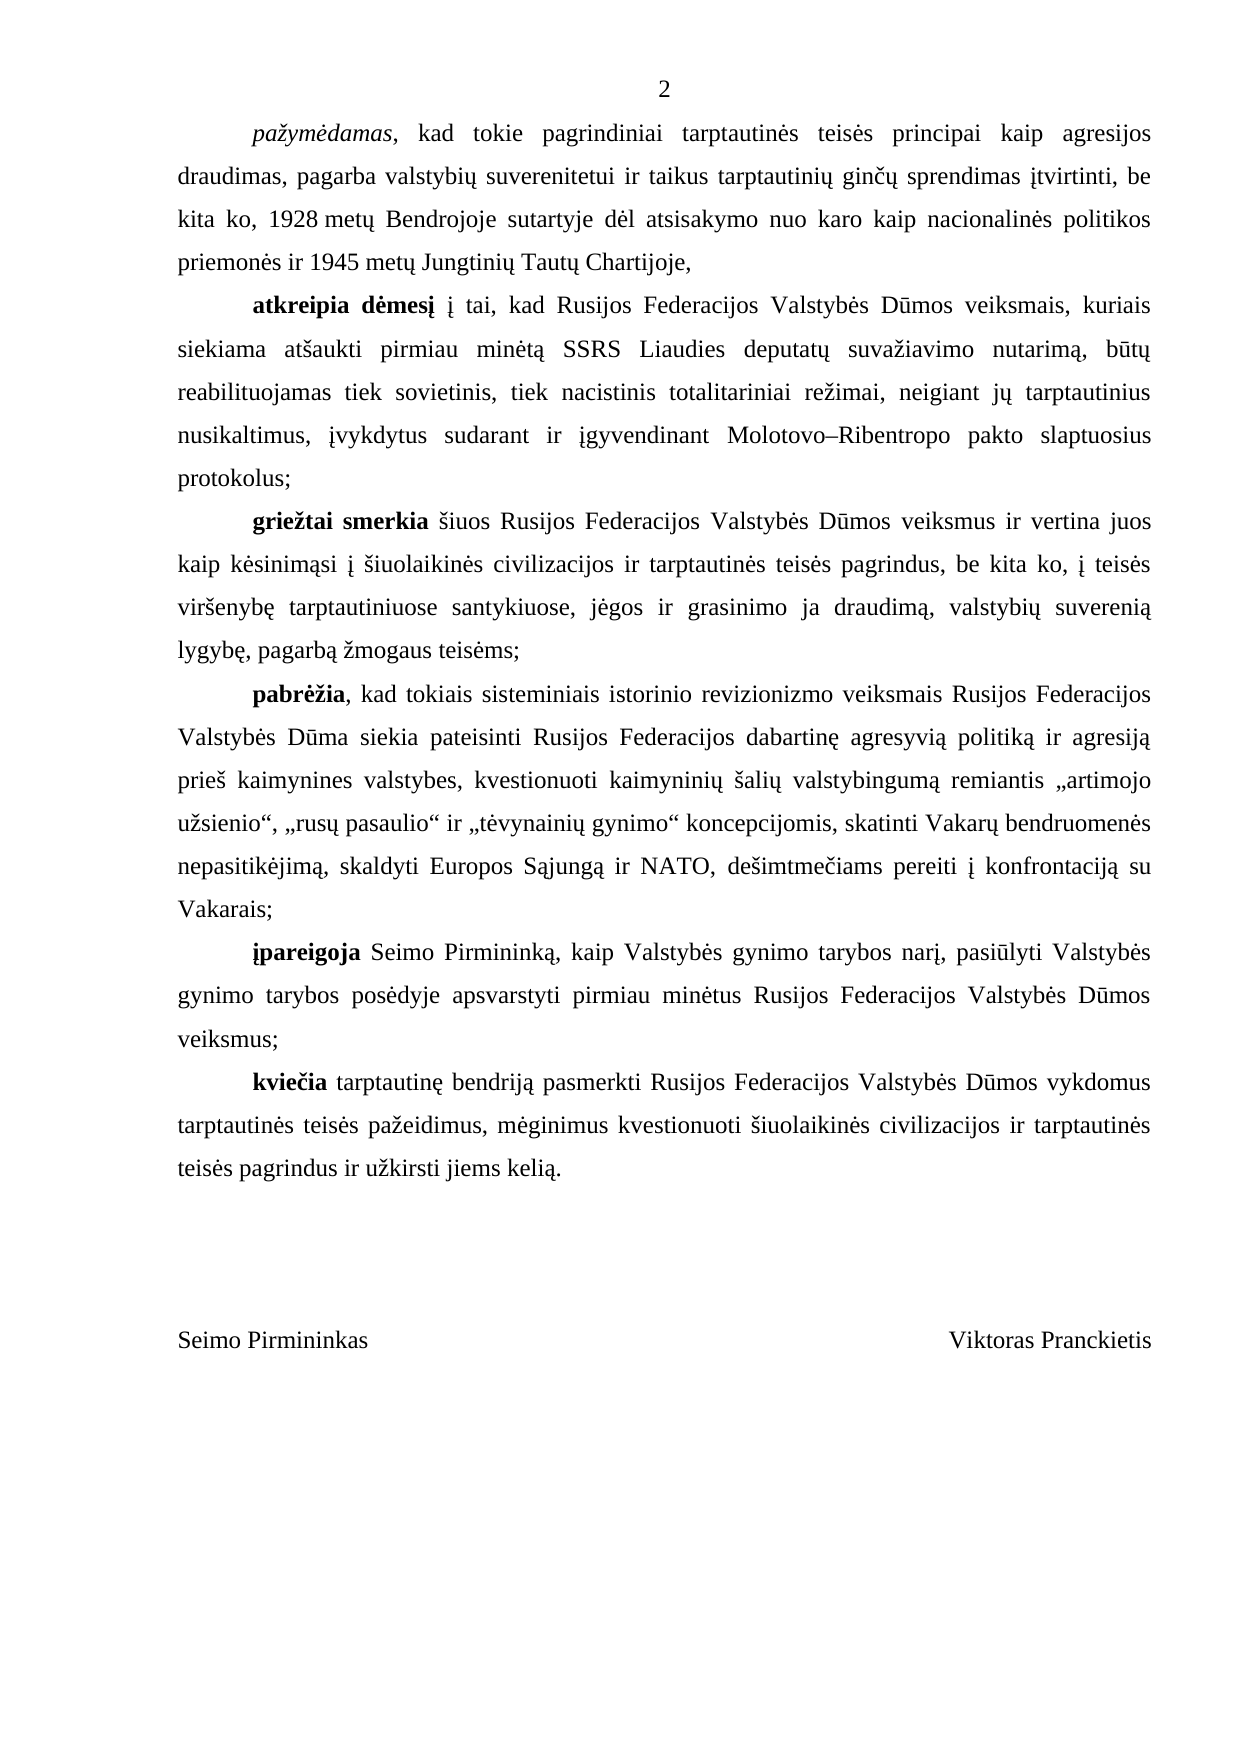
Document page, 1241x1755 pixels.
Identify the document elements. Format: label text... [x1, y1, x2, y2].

text įpareigoja Seimo Pirmininką, kaip Valstybės gynimo tarybos narį, pasiūlyti Valstybės gynimo tarybos posėdyje apsvarstyti pirmiau minėtus Rusijos Federacijos Valstybės Dūmos veiksmus; [177, 937, 1152, 1052]
text kviečia tarptautinę bendriją pasmerkti Rusijos Federacijos Valstybės Dūmos vykdomus tarptautinės teisės pažeidimus, mėginimus kvestionuoti šiuolaikinės civilizacijos ir tarptautinės teisės pagrindus ir užkirsti jiems kelią. [177, 1067, 1152, 1182]
text griežtai smerkia šiuos Rusijos Federacijos Valstybės Dūmos veiksmus ir vertina juos kaip kėsinimąsi į šiuolaikinės civilizacijos ir tarptautinės teisės pagrindus, be kita ko, į teisės viršenybę tarptautiniuose santykiuose, jėgos ir grasinimo ja draudimą, valstybių suverenią lygybę, pagarbą žmogaus teisėms; [177, 506, 1152, 664]
text atkreipia dėmesį į tai, kad Rusijos Federacijos Valstybės Dūmos veiksmais, kuriais siekiama atšaukti pirmiau minėtą SSRS Liaudies deputatų suvažiavimo nutarimą, būtų reabilituojamas tiek sovietinis, tiek nacistinis totalitariniai režimai, neigiant jų tarptautinius nusikaltimus, įvykdytus sudarant ir įgyvendinant Molotovo–Ribentropo pakto slaptuosius protokolus; [177, 291, 1152, 492]
text Seimo Pirmininkas Viktoras Pranckietis [177, 1326, 1152, 1354]
text pažymėdamas, kad tokie pagrindiniai tarptautinės teisės principai kaip agresijos draudimas, pagarba valstybių suverenitetui ir taikus tarptautinių ginčų sprendimas įtvirtinti, be kita ko, 1928 metų Bendrojoje sutartyje dėl atsisakymo nuo karo kaip nacionalinės politikos priemonės ir 1945 metų Jungtinių Tautų Chartijoje, [177, 118, 1152, 276]
text pabrėžia, kad tokiais sisteminiais istorinio revizionizmo veiksmais Rusijos Federacijos Valstybės Dūma siekia pateisinti Rusijos Federacijos dabartinę agresyvią politiką ir agresiją prieš kaimynines valstybes, kvestionuoti kaimyninių šalių valstybingumą remiantis „artimojo užsienio“, „rusų pasaulio“ ir „tėvynainių gynimo“ koncepcijomis, skatinti Vakarų bendruomenės nepasitikėjimą, skaldyti Europos Sąjungą ir NATO, dešimtmečiams pereiti į konfrontaciją su Vakarais; [177, 679, 1152, 923]
